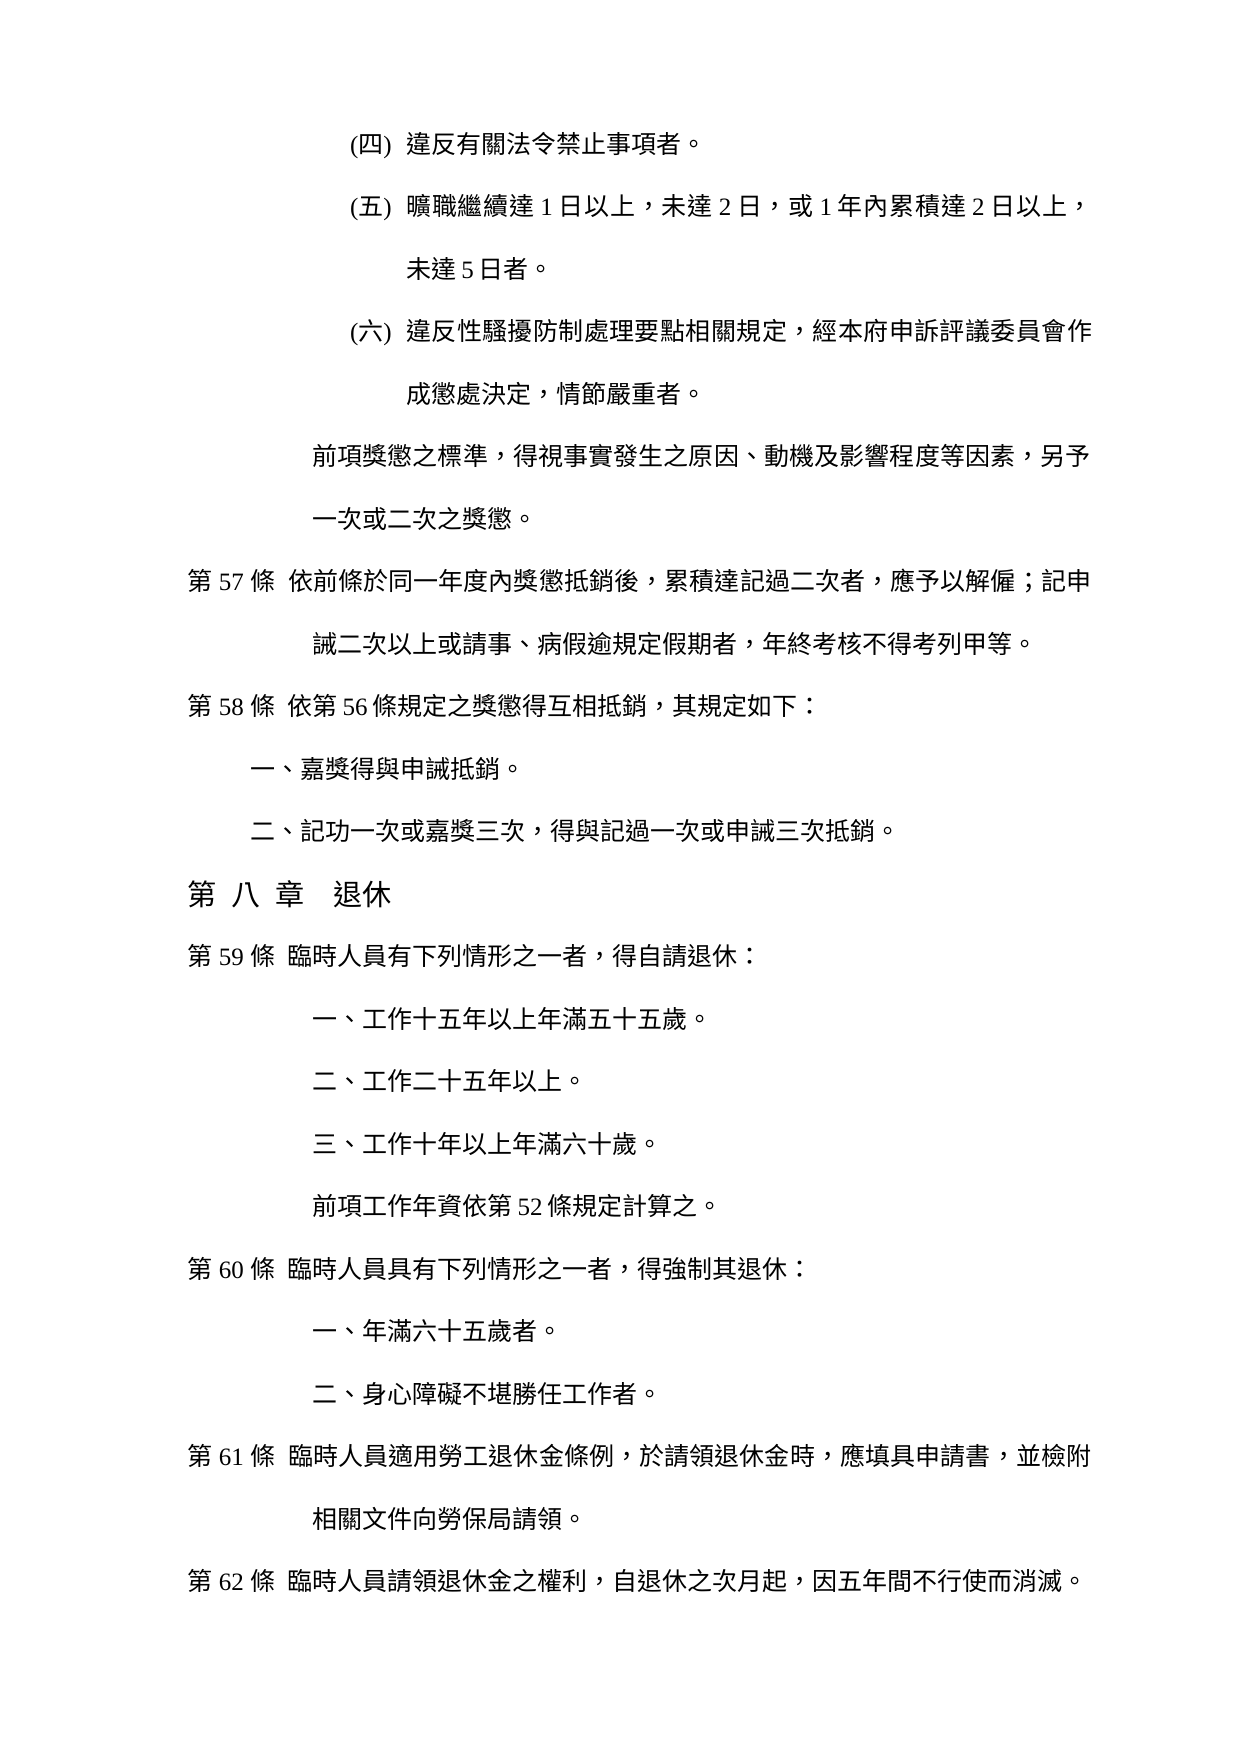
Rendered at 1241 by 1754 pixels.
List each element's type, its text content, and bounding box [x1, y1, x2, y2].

text 二、工作二十五年以上。 [312, 1038, 1093, 1101]
text 二、記功一次或嘉獎三次，得與記過一次或申誡三次抵銷。 [187, 788, 1093, 851]
text 第 57 條 依前條於同一年度內獎懲抵銷後，累積達記過二次者，應予以解僱；記申誡二次以上或請事、病假逾規定假期者，年終考核不得考列甲等。 [187, 538, 1093, 663]
text 第 62 條 臨時人員請領退休金之權利，自退休之次月起，因五年間不行使而消滅。 [187, 1538, 1093, 1601]
list 違反性騷擾防制處理要點相關規定，經本府申訴評議委員會作成懲處決定，情節嚴重者。 [350, 288, 1093, 413]
list 違反有關法令禁止事項者。 [350, 101, 1093, 163]
text 一、工作十五年以上年滿五十五歲。 [187, 976, 1093, 1038]
text 第 61 條 臨時人員適用勞工退休金條例，於請領退休金時，應填具申請書，並檢附相關文件向勞保局請領。 [187, 1413, 1093, 1538]
list 曠職繼續達1日以上，未達2日，或1年內累積達2日以上，未達5日者。 [350, 163, 1093, 288]
text 三、工作十年以上年滿六十歲。 [312, 1101, 1093, 1163]
text 二、身心障礙不堪勝任工作者。 [312, 1351, 1093, 1413]
text 第 59 條 臨時人員有下列情形之一者，得自請退休： [187, 913, 1093, 976]
text 一、年滿六十五歲者。 [187, 1288, 1093, 1351]
text 前項工作年資依第52條規定計算之。 [312, 1163, 1093, 1226]
subtitle 第 八 章 退休 [187, 851, 1093, 913]
text 第 60 條 臨時人員具有下列情形之一者，得強制其退休： [187, 1226, 1093, 1288]
text 一、嘉獎得與申誡抵銷。 [187, 726, 1093, 788]
text 第 58 條 依第56條規定之獎懲得互相抵銷，其規定如下： [187, 663, 1093, 726]
text 前項獎懲之標準，得視事實發生之原因、動機及影響程度等因素，另予一次或二次之獎懲。 [312, 413, 1093, 538]
